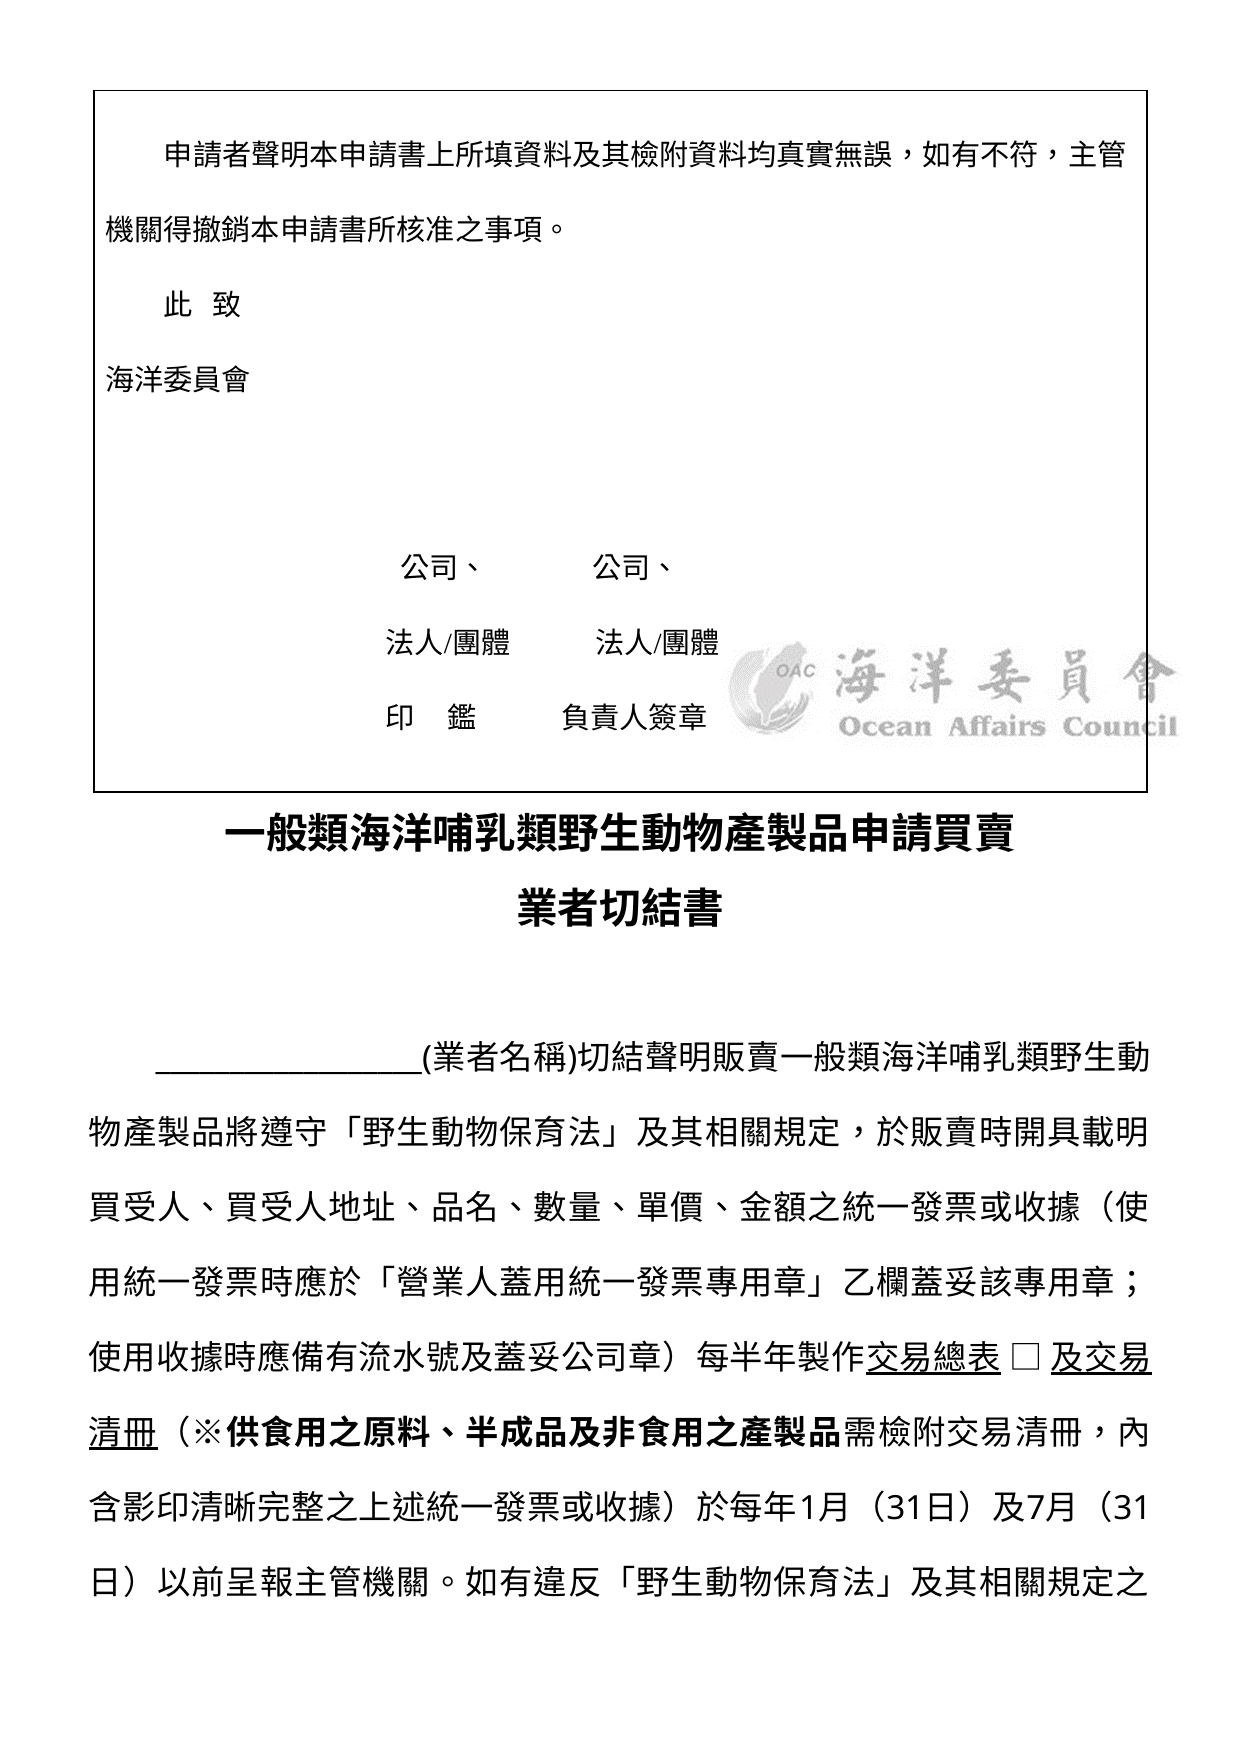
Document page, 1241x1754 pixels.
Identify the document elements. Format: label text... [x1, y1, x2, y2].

text 一般類海洋哺乳類野生動物產製品申請買賣 [89, 793, 1152, 868]
picture [1148, 623, 1183, 749]
table_cell 申請者聲明本申請書上所填資料及其檢附資料均真實無誤，如有不符，主管機關得撤銷本申請書所核准之事項。 此 致 海洋委員會 公司、 公司、 法人/團體 法人/團體 印 鑑 負責人簽章 [95, 91, 1146, 791]
text 業者切結書 [89, 868, 1152, 943]
text __________________(業者名稱)切結聲明販賣一般類海洋哺乳類野生動物產製品將遵守「野生動物保育法」及其相關規定，於販賣時開具載明買受人、買受人地址、品名、數量、單價、金額之統一發票或收據（使用統一發票時應於「營業人蓋用統一發票專用章」乙欄蓋妥該專用章；使用收據時應備有流水號及蓋妥公司章）每半年製作交易總表 □ 及交易清冊（※供食用之原料、半成品及非食用之產製品需檢附交易清冊，內含影印清晰完整之上述統一發票或收據）於每年1月（31日）及7月（31日）以前呈報主管機關。如有違反「野生動物保育法」及其相關規定之 [89, 1018, 1152, 1618]
picture [720, 623, 1146, 749]
